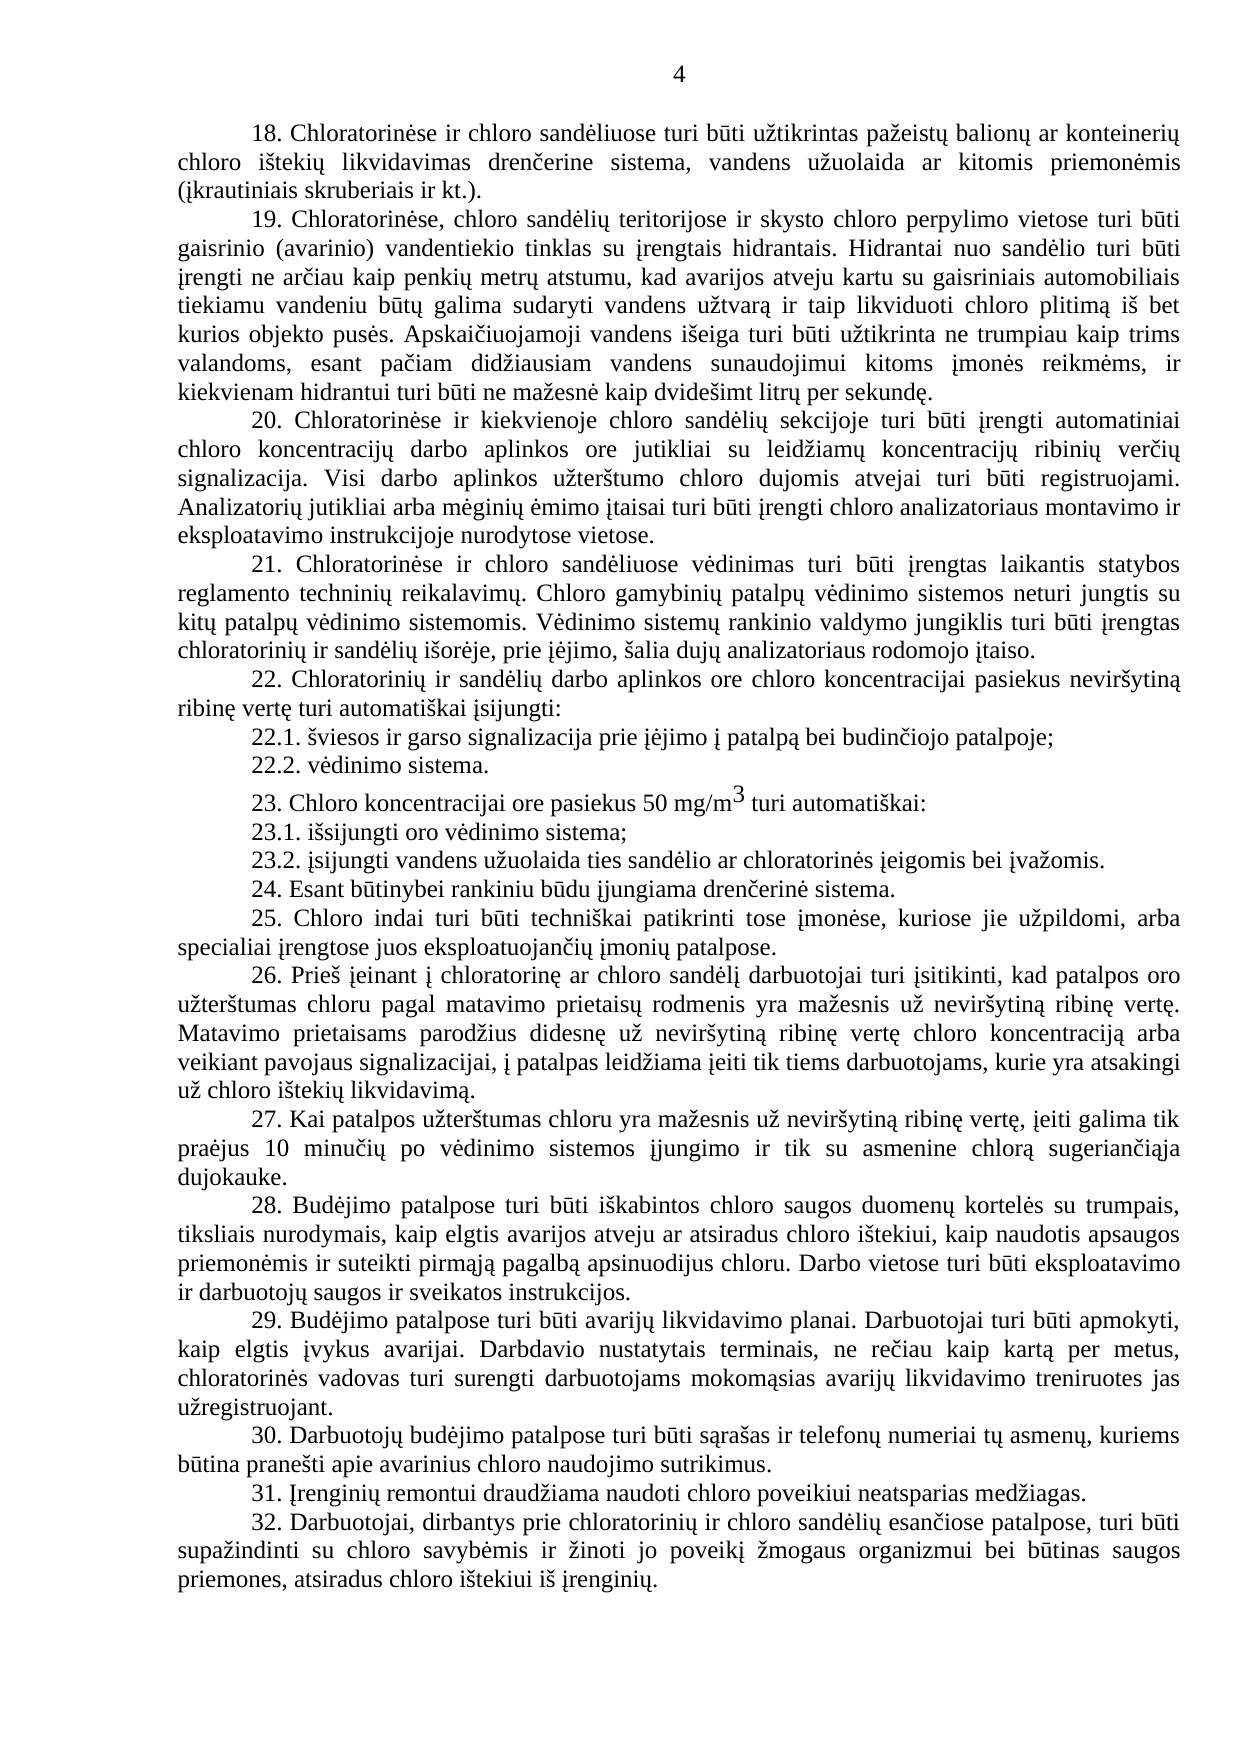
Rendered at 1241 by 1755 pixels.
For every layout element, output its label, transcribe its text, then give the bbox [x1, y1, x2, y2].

text 22.2. vėdinimo sistema. [177, 751, 1181, 779]
text 25. Chloro indai turi būti techniškai patikrinti tose įmonėse, kuriose jie užpildomi, arba specialiai įrengtose juos eksploatuojančių įmonių patalpose. [177, 903, 1181, 960]
text 22.1. šviesos ir garso signalizacija prie įėjimo į patalpą bei budinčiojo patalpoje; [177, 722, 1181, 751]
text 22. Chloratorinių ir sandėlių darbo aplinkos ore chloro koncentracijai pasiekus neviršytiną ribinę vertę turi automatiškai įsijungti: [177, 664, 1181, 722]
text 24. Esant būtinybei rankiniu būdu įjungiama drenčerinė sistema. [177, 874, 1181, 903]
text 21. Chloratorinėse ir chloro sandėliuose vėdinimas turi būti įrengtas laikantis statybos reglamento techninių reikalavimų. Chloro gamybinių patalpų vėdinimo sistemos neturi jungtis su kitų patalpų vėdinimo sistemomis. Vėdinimo sistemų rankinio valdymo jungiklis turi būti įrengtas chloratorinių ir sandėlių išorėje, prie įėjimo, šalia dujų analizatoriaus rodomojo įtaiso. [177, 549, 1181, 664]
text 29. Budėjimo patalpose turi būti avarijų likvidavimo planai. Darbuotojai turi būti apmokyti, kaip elgtis įvykus avarijai. Darbdavio nustatytais terminais, ne rečiau kaip kartą per metus, chloratorinės vadovas turi surengti darbuotojams mokomąsias avarijų likvidavimo treniruotes jas užregistruojant. [177, 1305, 1181, 1420]
text 26. Prieš įeinant į chloratorinę ar chloro sandėlį darbuotojai turi įsitikinti, kad patalpos oro užterštumas chloru pagal matavimo prietaisų rodmenis yra mažesnis už neviršytiną ribinę vertę. Matavimo prietaisams parodžius didesnę už neviršytiną ribinę vertę chloro koncentraciją arba veikiant pavojaus signalizacijai, į patalpas leidžiama įeiti tik tiems darbuotojams, kurie yra atsakingi už chloro ištekių likvidavimą. [177, 960, 1181, 1104]
text 23.1. išsijungti oro vėdinimo sistema; [177, 817, 1181, 845]
text 31. Įrenginių remontui draudžiama naudoti chloro poveikiui neatsparias medžiagas. [177, 1478, 1181, 1507]
text 23.2. įsijungti vandens užuolaida ties sandėlio ar chloratorinės įeigomis bei įvažomis. [177, 845, 1181, 874]
text 18. Chloratorinėse ir chloro sandėliuose turi būti užtikrintas pažeistų balionų ar konteinerių chloro ištekių likvidavimas drenčerine sistema, vandens užuolaida ar kitomis priemonėmis (įkrautiniais skruberiais ir kt.). [177, 118, 1181, 204]
text 30. Darbuotojų budėjimo patalpose turi būti sąrašas ir telefonų numeriai tų asmenų, kuriems būtina pranešti apie avarinius chloro naudojimo sutrikimus. [177, 1420, 1181, 1478]
text 20. Chloratorinėse ir kiekvienoje chloro sandėlių sekcijoje turi būti įrengti automatiniai chloro koncentracijų darbo aplinkos ore jutikliai su leidžiamų koncentracijų ribinių verčių signalizacija. Visi darbo aplinkos užterštumo chloro dujomis atvejai turi būti registruojami. Analizatorių jutikliai arba mėginių ėmimo įtaisai turi būti įrengti chloro analizatoriaus montavimo ir eksploatavimo instrukcijoje nurodytose vietose. [177, 406, 1181, 549]
text 28. Budėjimo patalpose turi būti iškabintos chloro saugos duomenų kortelės su trumpais, tiksliais nurodymais, kaip elgtis avarijos atveju ar atsiradus chloro ištekiui, kaip naudotis apsaugos priemonėmis ir suteikti pirmąją pagalbą apsinuodijus chloru. Darbo vietose turi būti eksploatavimo ir darbuotojų saugos ir sveikatos instrukcijos. [177, 1190, 1181, 1305]
text 19. Chloratorinėse, chloro sandėlių teritorijose ir skysto chloro perpylimo vietose turi būti gaisrinio (avarinio) vandentiekio tinklas su įrengtais hidrantais. Hidrantai nuo sandėlio turi būti įrengti ne arčiau kaip penkių metrų atstumu, kad avarijos atveju kartu su gaisriniais automobiliais tiekiamu vandeniu būtų galima sudaryti vandens užtvarą ir taip likviduoti chloro plitimą iš bet kurios objekto pusės. Apskaičiuojamoji vandens išeiga turi būti užtikrinta ne trumpiau kaip trims valandoms, esant pačiam didžiausiam vandens sunaudojimui kitoms įmonės reikmėms, ir kiekvienam hidrantui turi būti ne mažesnė kaip dvidešimt litrų per sekundę. [177, 204, 1181, 406]
text 23. Chloro koncentracijai ore pasiekus 50 mg/m3 turi automatiškai: [177, 779, 1181, 817]
text 27. Kai patalpos užterštumas chloru yra mažesnis už neviršytiną ribinę vertę, įeiti galima tik praėjus 10 minučių po vėdinimo sistemos įjungimo ir tik su asmenine chlorą sugeriančiąja dujokauke. [177, 1104, 1181, 1190]
text 32. Darbuotojai, dirbantys prie chloratorinių ir chloro sandėlių esančiose patalpose, turi būti supažindinti su chloro savybėmis ir žinoti jo poveikį žmogaus organizmui bei būtinas saugos priemones, atsiradus chloro ištekiui iš įrenginių. [177, 1507, 1181, 1593]
